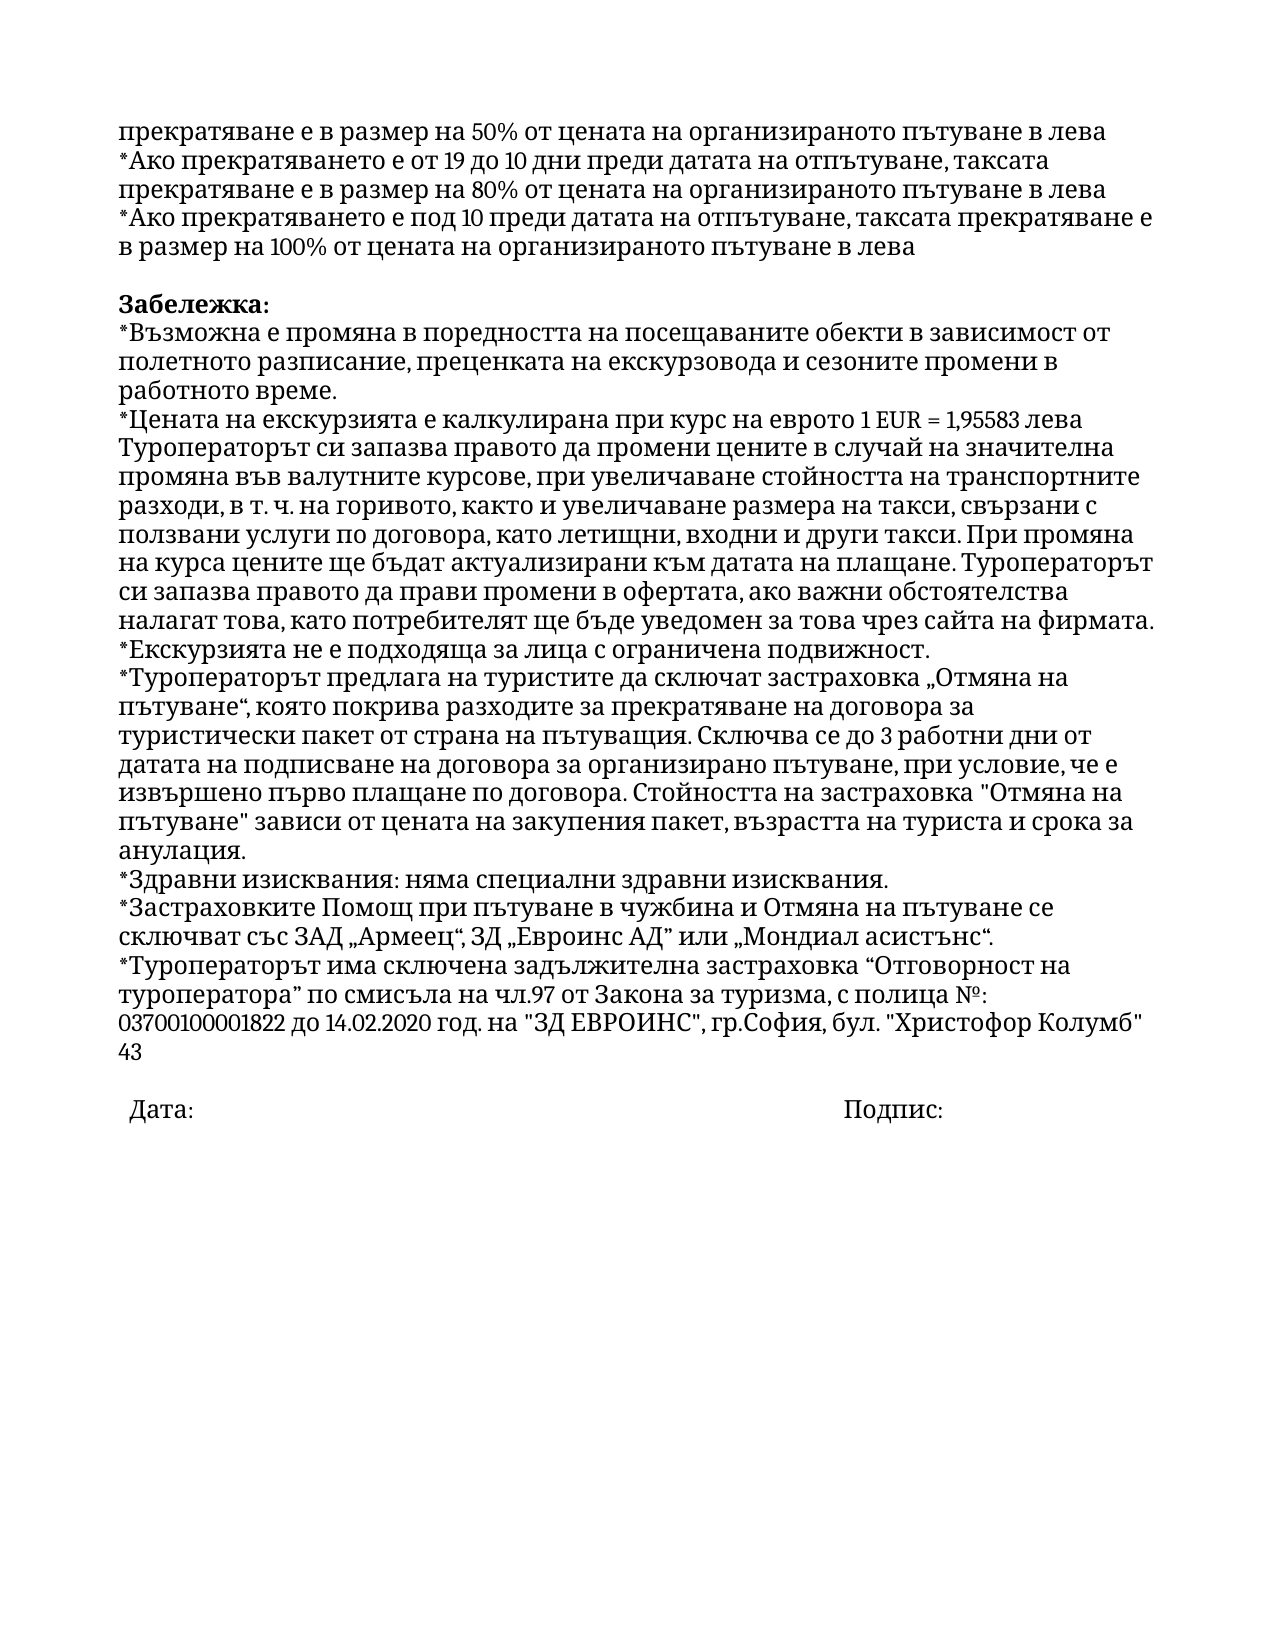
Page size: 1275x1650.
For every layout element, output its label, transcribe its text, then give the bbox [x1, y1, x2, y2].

text *Здравни изисквания: няма специални здравни изисквания. [118, 866, 1157, 894]
text *Ако прекратяването е от 19 до 10 дни преди датата на отпътуване, таксата прекратяване е в размер на 80% от цената на организираното пътуване в лева [118, 147, 1157, 204]
text *Възможна е промяна в поредността на посещаваните обекти в зависимост от полетното разписание, преценката на екскурзовода и сезоните промени в работното време. [118, 319, 1157, 406]
text *Застраховките Помощ при пътуване в чужбина и Отмяна на пътуване се сключват със ЗАД „Армеец“, ЗД „Евроинс АД” или „Мондиал асистънс“. [118, 894, 1157, 952]
text прекратяване е в размер на 50% от цената на организираното пътуване в лева [118, 118, 1157, 147]
text *Туроператорът предлага на туристите да сключат застраховка „Отмяна на пътуване“, която покрива разходите за прекратяване на договора за туристически пакет от страна на пътуващия. Сключва се до 3 работни дни от датата на подписване на договора за организирано пътуване, при условие, че е извършено първо плащане по договора. Стойността на застраховка "Отмяна на пътуване" зависи от цената на закупения пакет, възрастта на туриста и срока за анулация. [118, 664, 1157, 866]
text *Цената на екскурзията е калкулирана при курс на еврото 1 EUR = 1,95583 лева Туроператорът си запазва правото да промени цените в случай на значителна промяна във валутните курсове, при увеличаване стойността на транспортните разходи, в т. ч. на горивото, както и увеличаване размера на такси, свързани с ползвани услуги по договора, като летищни, входни и други такси. При промяна на курса цените ще бъдат актуализирани към датата на плащане. Туроператорът си запазва правото да прави промени в офертата, ако важни обстоятелства налагат това, като потребителят ще бъде уведомен за това чрез сайта на фирмата. [118, 406, 1157, 636]
text *Екскурзията не е подходяща за лица с ограничена подвижност. [118, 636, 1157, 664]
text Забележка: [118, 291, 1157, 319]
text *Туроператорът има сключена задължителна застраховка “Отговорност на туроператора” по смисъла на чл.97 от Закона за туризма, с полица №: 03700100001822 до 14.02.2020 год. на "ЗД ЕВРОИНС", гр.София, бул. "Христофор Колумб" 43 [118, 952, 1157, 1067]
text Дата: Подпис: [118, 1096, 1157, 1124]
text *Ако прекратяването е под 10 преди датата на отпътуване, таксата прекратяване е в размер на 100% от цената на организираното пътуване в лева [118, 204, 1157, 262]
